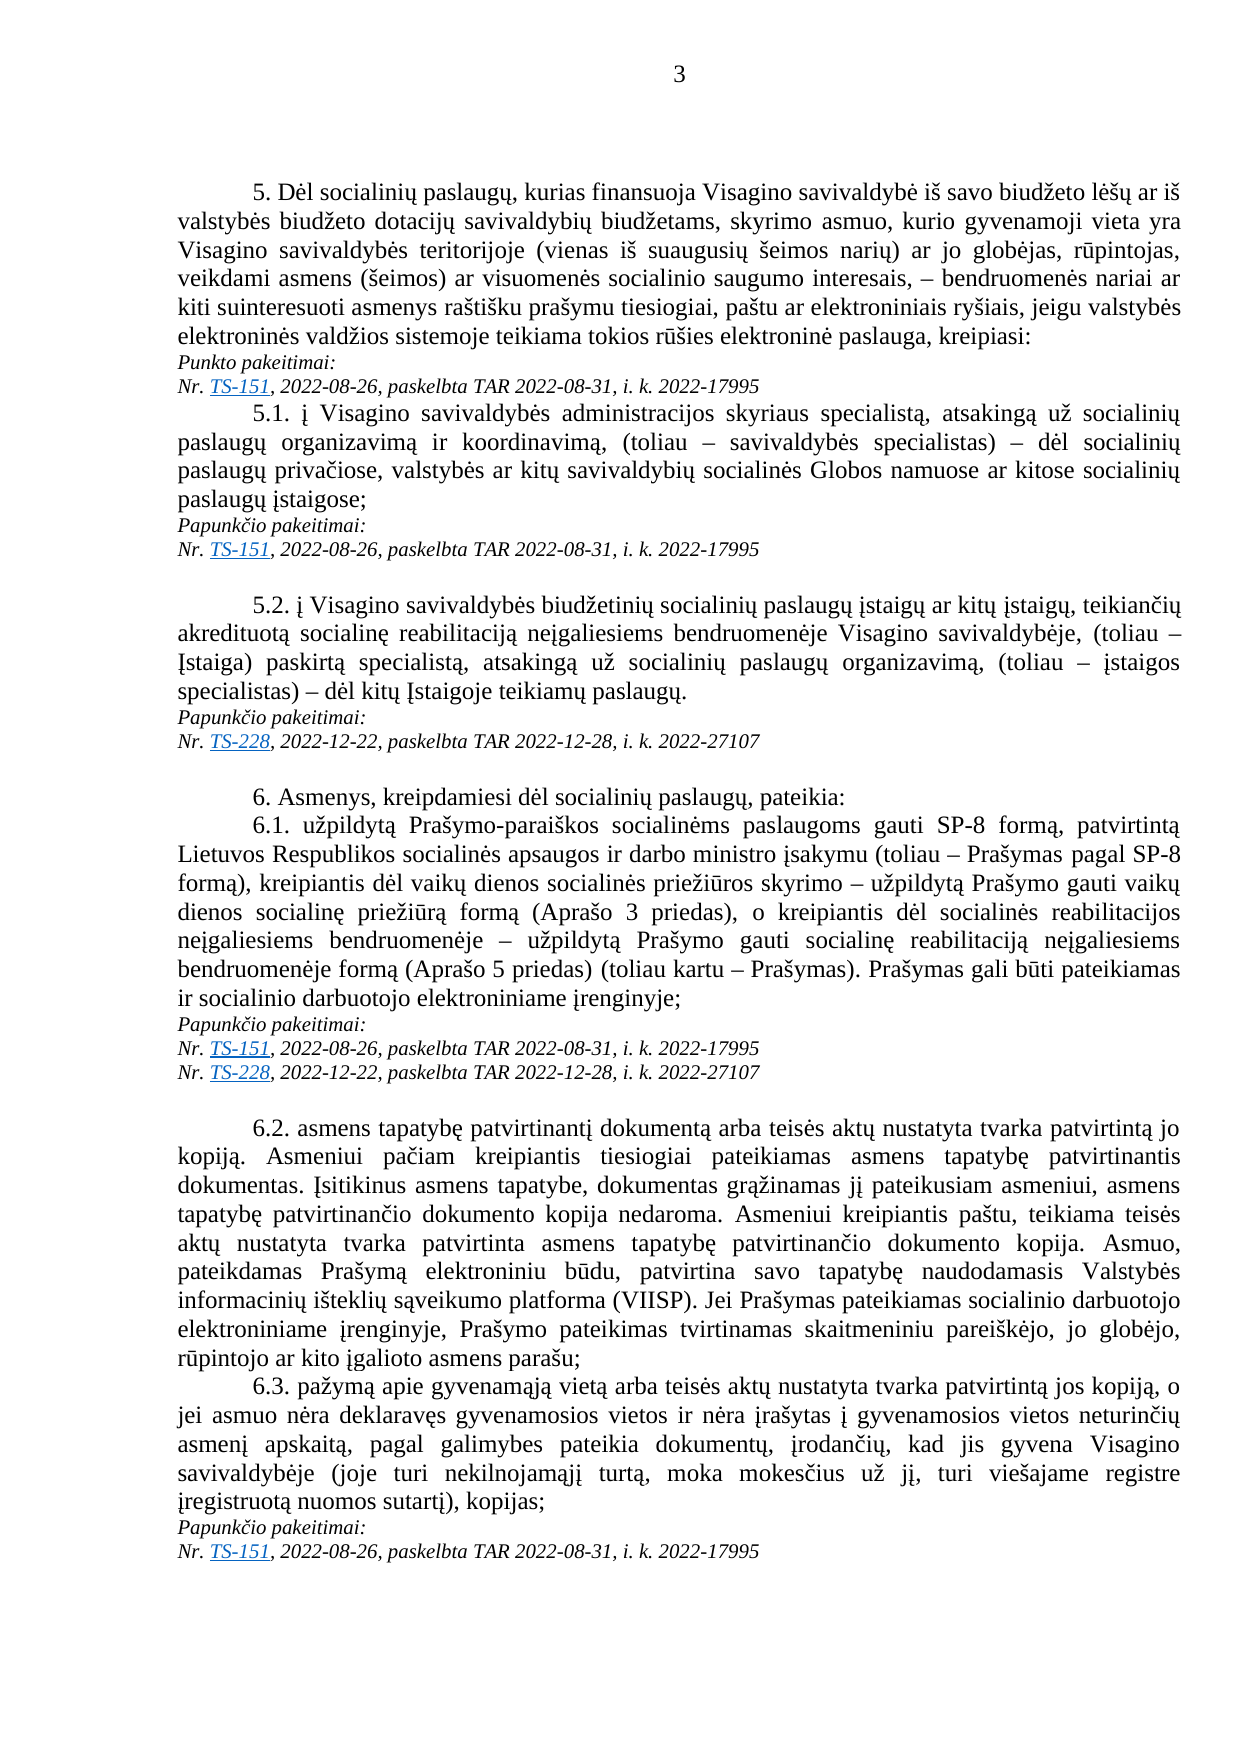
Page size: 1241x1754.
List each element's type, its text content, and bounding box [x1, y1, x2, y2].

text Papunkčio pakeitimai: [177, 1515, 1181, 1539]
text 5.1. į Visagino savivaldybės administracijos skyriaus specialistą, atsakingą už socialinių paslaugų organizavimą ir koordinavimą, (toliau – savivaldybės specialistas) – dėl socialinių paslaugų privačiose, valstybės ar kitų savivaldybių socialinės Globos namuose ar kitose socialinių paslaugų įstaigose; [177, 398, 1181, 513]
text Nr. TS-151, 2022-08-26, paskelbta TAR 2022-08-31, i. k. 2022-17995 [177, 1036, 1181, 1060]
text 6. Asmenys, kreipdamiesi dėl socialinių paslaugų, pateikia: [177, 782, 1181, 810]
text 5.2. į Visagino savivaldybės biudžetinių socialinių paslaugų įstaigų ar kitų įstaigų, teikiančių akredituotą socialinę reabilitaciją neįgaliesiems bendruomenėje Visagino savivaldybėje, (toliau – Įstaiga) paskirtą specialistą, atsakingą už socialinių paslaugų organizavimą, (toliau – įstaigos specialistas) – dėl kitų Įstaigoje teikiamų paslaugų. [177, 590, 1181, 705]
text Nr. TS-151, 2022-08-26, paskelbta TAR 2022-08-31, i. k. 2022-17995 [177, 1539, 1181, 1563]
text Papunkčio pakeitimai: [177, 705, 1181, 729]
text 6.3. pažymą apie gyvenamąją vietą arba teisės aktų nustatyta tvarka patvirtintą jos kopiją, o jei asmuo nėra deklaravęs gyvenamosios vietos ir nėra įrašytas į gyvenamosios vietos neturinčių asmenį apskaitą, pagal galimybes pateikia dokumentų, įrodančių, kad jis gyvena Visagino savivaldybėje (joje turi nekilnojamąjį turtą, moka mokesčius už jį, turi viešajame registre įregistruotą nuomos sutartį), kopijas; [177, 1371, 1181, 1515]
text Papunkčio pakeitimai: [177, 513, 1181, 537]
text Punkto pakeitimai: [177, 350, 1181, 374]
text Papunkčio pakeitimai: [177, 1012, 1181, 1036]
text Nr. TS-151, 2022-08-26, paskelbta TAR 2022-08-31, i. k. 2022-17995 [177, 537, 1181, 561]
text 6.2. asmens tapatybę patvirtinantį dokumentą arba teisės aktų nustatyta tvarka patvirtintą jo kopiją. Asmeniui pačiam kreipiantis tiesiogiai pateikiamas asmens tapatybę patvirtinantis dokumentas. Įsitikinus asmens tapatybe, dokumentas grąžinamas jį pateikusiam asmeniui, asmens tapatybę patvirtinančio dokumento kopija nedaroma. Asmeniui kreipiantis paštu, teikiama teisės aktų nustatyta tvarka patvirtinta asmens tapatybę patvirtinančio dokumento kopija. Asmuo, pateikdamas Prašymą elektroniniu būdu, patvirtina savo tapatybę naudodamasis Valstybės informacinių išteklių sąveikumo platforma (VIISP). Jei Prašymas pateikiamas socialinio darbuotojo elektroniniame įrenginyje, Prašymo pateikimas tvirtinamas skaitmeniniu pareiškėjo, jo globėjo, rūpintojo ar kito įgalioto asmens parašu; [177, 1113, 1181, 1371]
text 6.1. užpildytą Prašymo-paraiškos socialinėms paslaugoms gauti SP-8 formą, patvirtintą Lietuvos Respublikos socialinės apsaugos ir darbo ministro įsakymu (toliau – Prašymas pagal SP-8 formą), kreipiantis dėl vaikų dienos socialinės priežiūros skyrimo – užpildytą Prašymo gauti vaikų dienos socialinę priežiūrą formą (Aprašo 3 priedas), o kreipiantis dėl socialinės reabilitacijos neįgaliesiems bendruomenėje – užpildytą Prašymo gauti socialinę reabilitaciją neįgaliesiems bendruomenėje formą (Aprašo 5 priedas) (toliau kartu – Prašymas). Prašymas gali būti pateikiamas ir socialinio darbuotojo elektroniniame įrenginyje; [177, 810, 1181, 1012]
text Nr. TS-151, 2022-08-26, paskelbta TAR 2022-08-31, i. k. 2022-17995 [177, 374, 1181, 398]
text Nr. TS-228, 2022-12-22, paskelbta TAR 2022-12-28, i. k. 2022-27107 [177, 729, 1181, 753]
text 5. Dėl socialinių paslaugų, kurias finansuoja Visagino savivaldybė iš savo biudžeto lėšų ar iš valstybės biudžeto dotacijų savivaldybių biudžetams, skyrimo asmuo, kurio gyvenamoji vieta yra Visagino savivaldybės teritorijoje (vienas iš suaugusių šeimos narių) ar jo globėjas, rūpintojas, veikdami asmens (šeimos) ar visuomenės socialinio saugumo interesais, – bendruomenės nariai ar kiti suinteresuoti asmenys raštišku prašymu tiesiogiai, paštu ar elektroniniais ryšiais, jeigu valstybės elektroninės valdžios sistemoje teikiama tokios rūšies elektroninė paslauga, kreipiasi: [177, 177, 1181, 350]
text Nr. TS-228, 2022-12-22, paskelbta TAR 2022-12-28, i. k. 2022-27107 [177, 1060, 1181, 1084]
